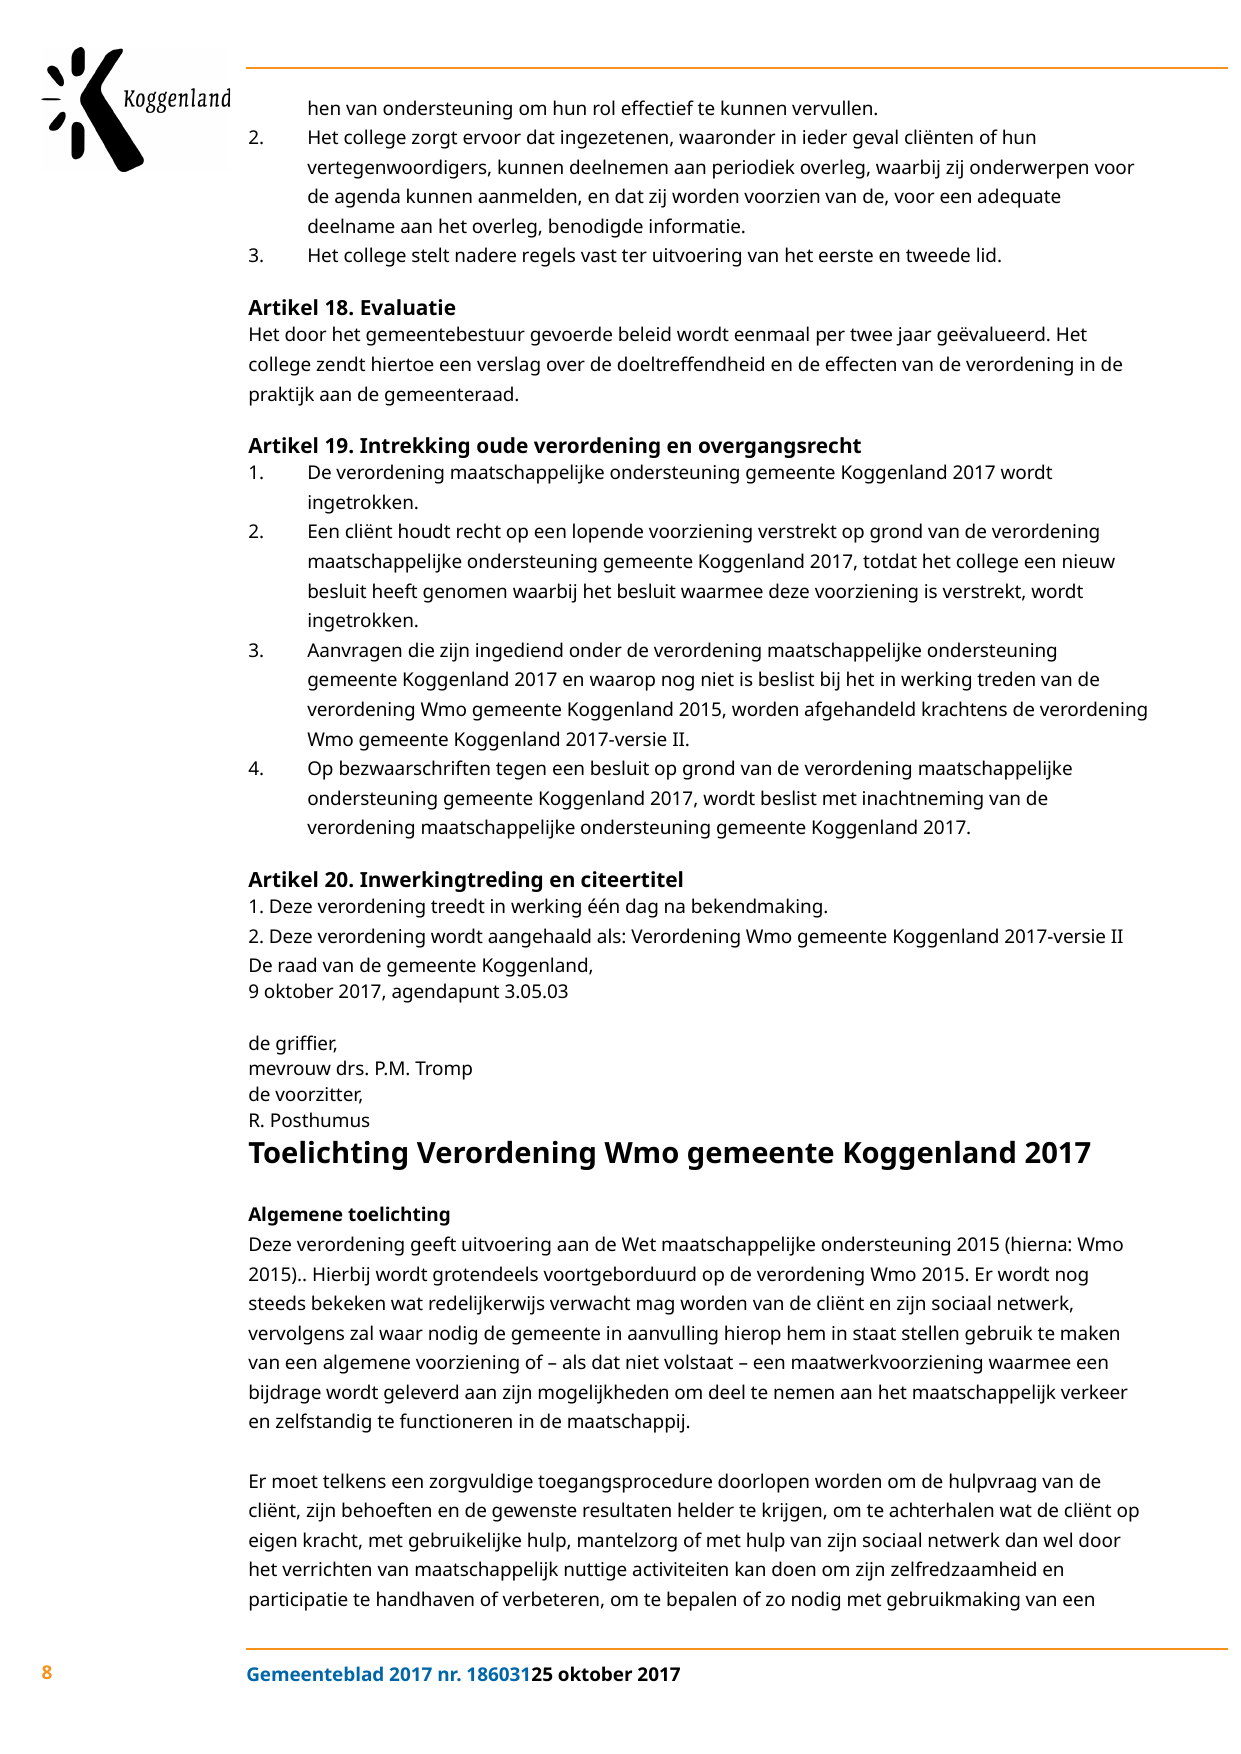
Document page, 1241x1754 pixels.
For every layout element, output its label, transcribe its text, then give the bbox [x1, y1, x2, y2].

text De raad van de gemeente Koggenland, [248, 953, 1152, 978]
picture [41, 47, 231, 172]
text de voorzitter, [248, 1081, 1152, 1107]
list Het college zorgt ervoor dat ingezetenen, waaronder in ieder geval cliënten of hun vertegenwoordigers, kunnen deelnemen aan periodiek overleg, waarbij zij onderwerpen voor de agenda kunnen aanmelden, en dat zij worden voorzien van de, voor een adequate deelname aan het overleg, benodigde informatie. [248, 124, 1152, 239]
text mevrouw drs. P.M. Tromp [248, 1056, 1152, 1081]
text Deze verordening geeft uitvoering aan de Wet maatschappelijke ondersteuning 2015 (hierna: Wmo 2015).. Hierbij wordt grotendeels voortgeborduurd op de verordening Wmo 2015. Er wordt nog steeds bekeken wat redelijkerwijs verwacht mag worden van de cliënt en zijn sociaal netwerk, vervolgens zal waar nodig de gemeente in aanvulling hierop hem in staat stellen gebruik te maken van een algemene voorziening of – als dat niet volstaat – een maatwerkvoorziening waarmee een bijdrage wordt geleverd aan zijn mogelijkheden om deel te nemen aan het maatschappelijk verkeer en zelfstandig te functioneren in de maatschappij. [248, 1231, 1152, 1434]
list hen van ondersteuning om hun rol effectief te kunnen vervullen. [248, 95, 1152, 121]
list Het college stelt nadere regels vast ter uitvoering van het eerste en tweede lid. [248, 243, 1152, 268]
text de griffier, [248, 1030, 1152, 1056]
list Een cliënt houdt recht op een lopende voorziening verstrekt op grond van de verordening maatschappelijke ondersteuning gemeente Koggenland 2017, totdat het college een nieuw besluit heeft genomen waarbij het besluit waarmee deze voorziening is verstrekt, wordt ingetrokken. [248, 519, 1152, 633]
text Er moet telkens een zorgvuldige toegangsprocedure doorlopen worden om de hulpvraag van de cliënt, zijn behoeften en de gewenste resultaten helder te krijgen, om te achterhalen wat de cliënt op eigen kracht, met gebruikelijke hulp, mantelzorg of met hulp van zijn sociaal netwerk dan wel door het verrichten van maatschappelijk nuttige activiteiten kan doen om zijn zelfredzaamheid en participatie te handhaven of verbeteren, om te bepalen of zo nodig met gebruikmaking van een [248, 1468, 1152, 1612]
text Artikel 19. Intrekking oude verordening en overgangsrecht [248, 431, 1152, 459]
list De verordening maatschappelijke ondersteuning gemeente Koggenland 2017 wordt ingetrokken. [248, 459, 1152, 515]
text 2. Deze verordening wordt aangehaald als: Verordening Wmo gemeente Koggenland 2017-versie II [248, 923, 1152, 949]
text Artikel 20. Inwerkingtreding en citeertitel [248, 865, 1152, 893]
text Het door het gemeentebestuur gevoerde beleid wordt eenmaal per twee jaar geëvalueerd. Het college zendt hiertoe een verslag over de doeltreffendheid en de effecten van de verordening in de praktijk aan de gemeenteraad. [248, 322, 1152, 406]
list Aanvragen die zijn ingediend onder de verordening maatschappelijke ondersteuning gemeente Koggenland 2017 en waarop nog niet is beslist bij het in werking treden van de verordening Wmo gemeente Koggenland 2015, worden afgehandeld krachtens de verordening Wmo gemeente Koggenland 2017-versie II. [248, 637, 1152, 752]
text Algemene toelichting [248, 1202, 1152, 1227]
text Artikel 18. Evaluatie [248, 293, 1152, 322]
list Op bezwaarschriften tegen een besluit op grond van de verordening maatschappelijke ondersteuning gemeente Koggenland 2017, wordt beslist met inachtneming van de verordening maatschappelijke ondersteuning gemeente Koggenland 2017. [248, 755, 1152, 840]
text 1. Deze verordening treedt in werking één dag na bekendmaking. [248, 893, 1152, 919]
text 9 oktober 2017, agendapunt 3.05.03 [248, 978, 1152, 1004]
text R. Posthumus [248, 1107, 1152, 1133]
text Toelichting Verordening Wmo gemeente Koggenland 2017 [248, 1133, 1152, 1172]
